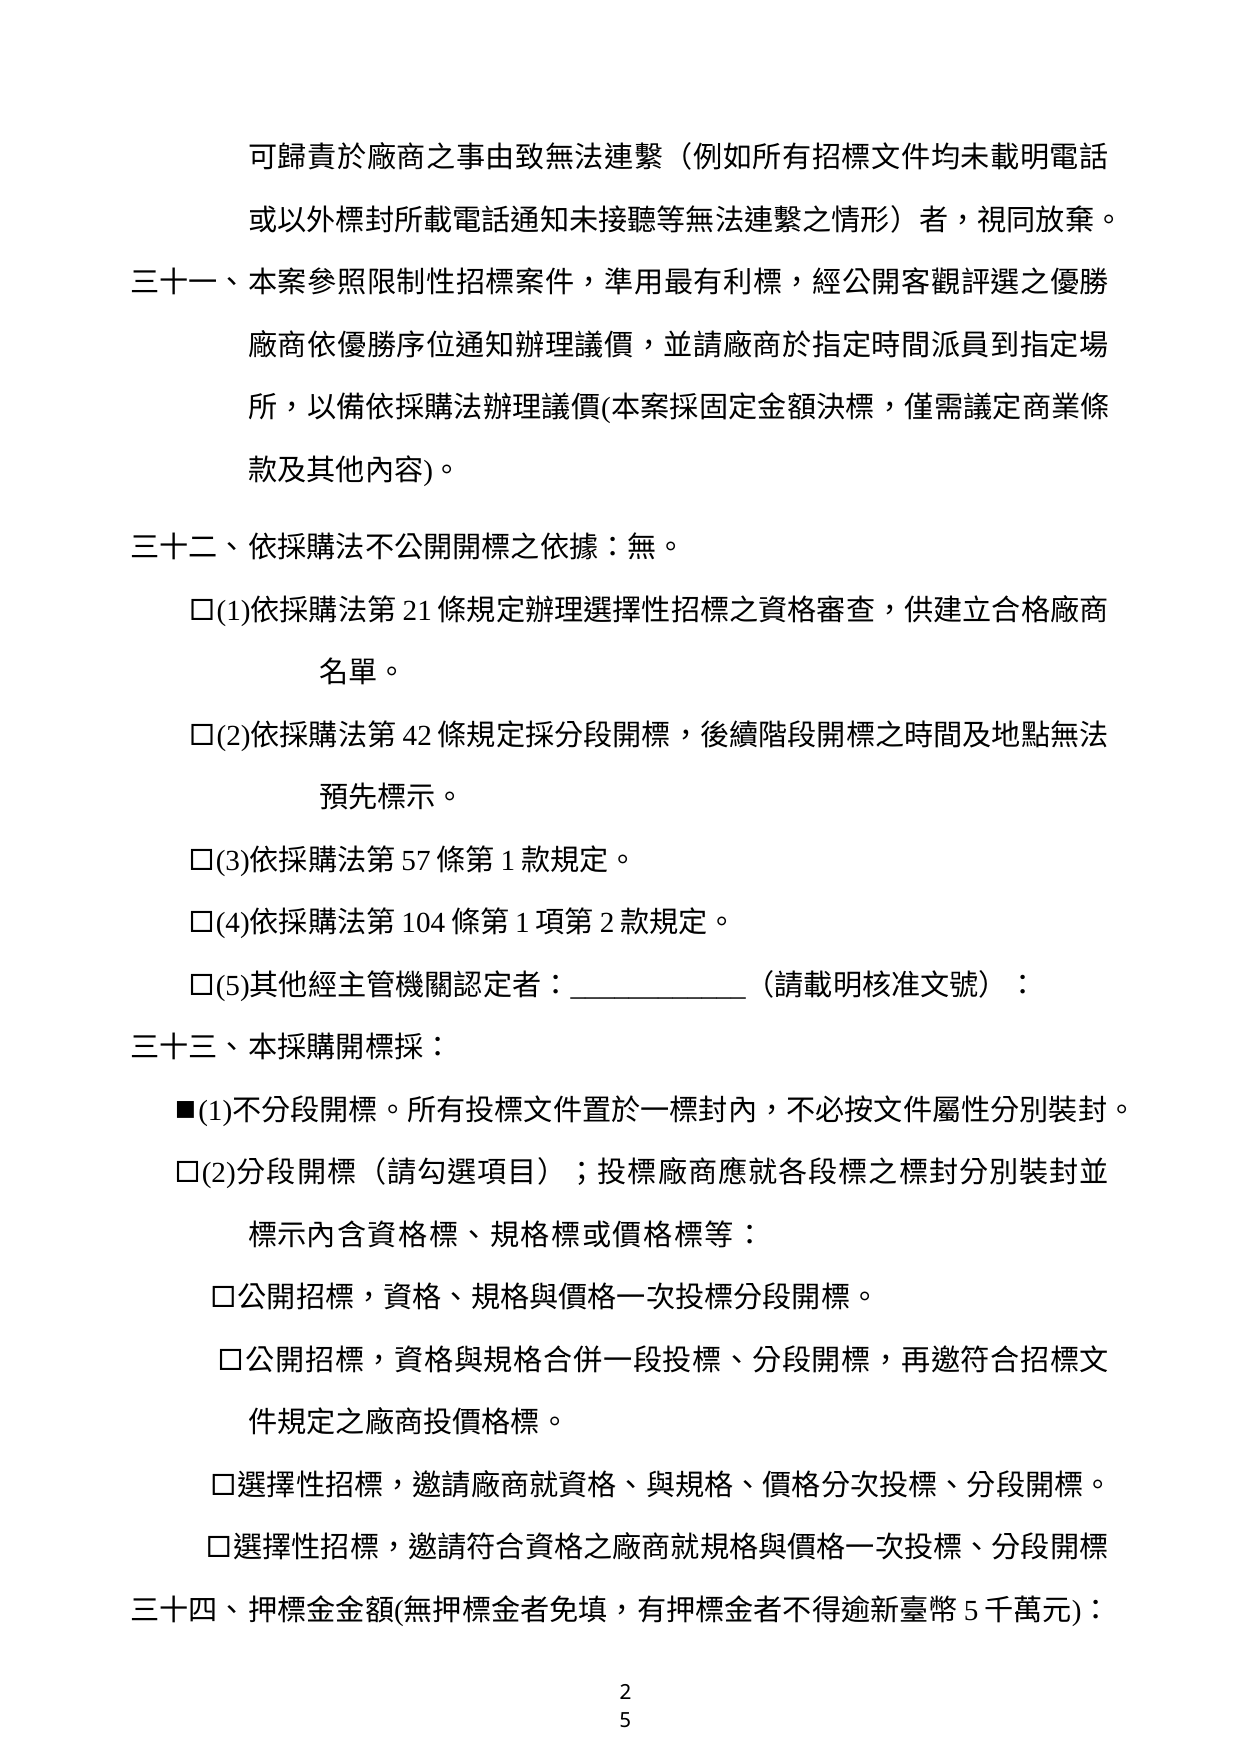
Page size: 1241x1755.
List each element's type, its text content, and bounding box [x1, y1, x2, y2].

text 公開招標，資格與規格合併一段投標、分段開標，再邀符合招標文件規定之廠商投價格標。 [130, 1316, 1110, 1441]
list 本案參照限制性招標案件，準用最有利標，經公開客觀評選之優勝廠商依優勝序位通知辦理議價，並請廠商於指定時間派員到指定場所，以備依採購法辦理議價(本案採固定金額決標，僅需議定商業條款及其他內容)。 [130, 238, 1110, 488]
list 本採購開標採： [130, 1003, 1110, 1066]
text (4)依採購法第104條第1項第2款規定。 [130, 878, 1110, 941]
text 公開招標，資格、規格與價格一次投標分段開標。 [130, 1253, 1110, 1316]
text (2)分段開標（請勾選項目）；投標廠商應就各段標之標封分別裝封並標示內含資格標、規格標或價格標等： [174, 1128, 1110, 1253]
text (1)依採購法第21條規定辦理選擇性招標之資格審查，供建立合格廠商名單。 [130, 566, 1110, 691]
text (1)不分段開標。所有投標文件置於一標封內，不必按文件屬性分別裝封。 [174, 1066, 1110, 1128]
list 押標金金額(無押標金者免填，有押標金者不得逾新臺幣5千萬元)：無。 [130, 1566, 1110, 1628]
text 書到指定之開標場所，以備依採購法第51條辦理時提出說明，未派員到場者，由招標機關以外標封所載電話（外標封未載明者，以其他招標文件所載電話），逾期限未至指定之開標場所辦理或其他可歸責於廠商之事由致無法連繫（例如所有招標文件均未載明電話或以外標封所載電話通知未接聽等無法連繫之情形）者，視同放棄。 [248, 113, 1110, 238]
text (3)依採購法第57條第1款規定。 [130, 816, 1110, 878]
text (2)依採購法第42條規定採分段開標，後續階段開標之時間及地點無法預先標示。 [130, 691, 1110, 816]
text 選擇性招標，邀請符合資格之廠商就規格與價格一次投標、分段開標 [118, 1503, 1110, 1566]
text (5)其他經主管機關認定者：____________（請載明核准文號）： [130, 941, 1110, 1003]
list 依採購法不公開開標之依據：無。 [130, 503, 1110, 566]
text 選擇性招標，邀請廠商就資格、與規格、價格分次投標、分段開標。 [130, 1441, 1110, 1503]
